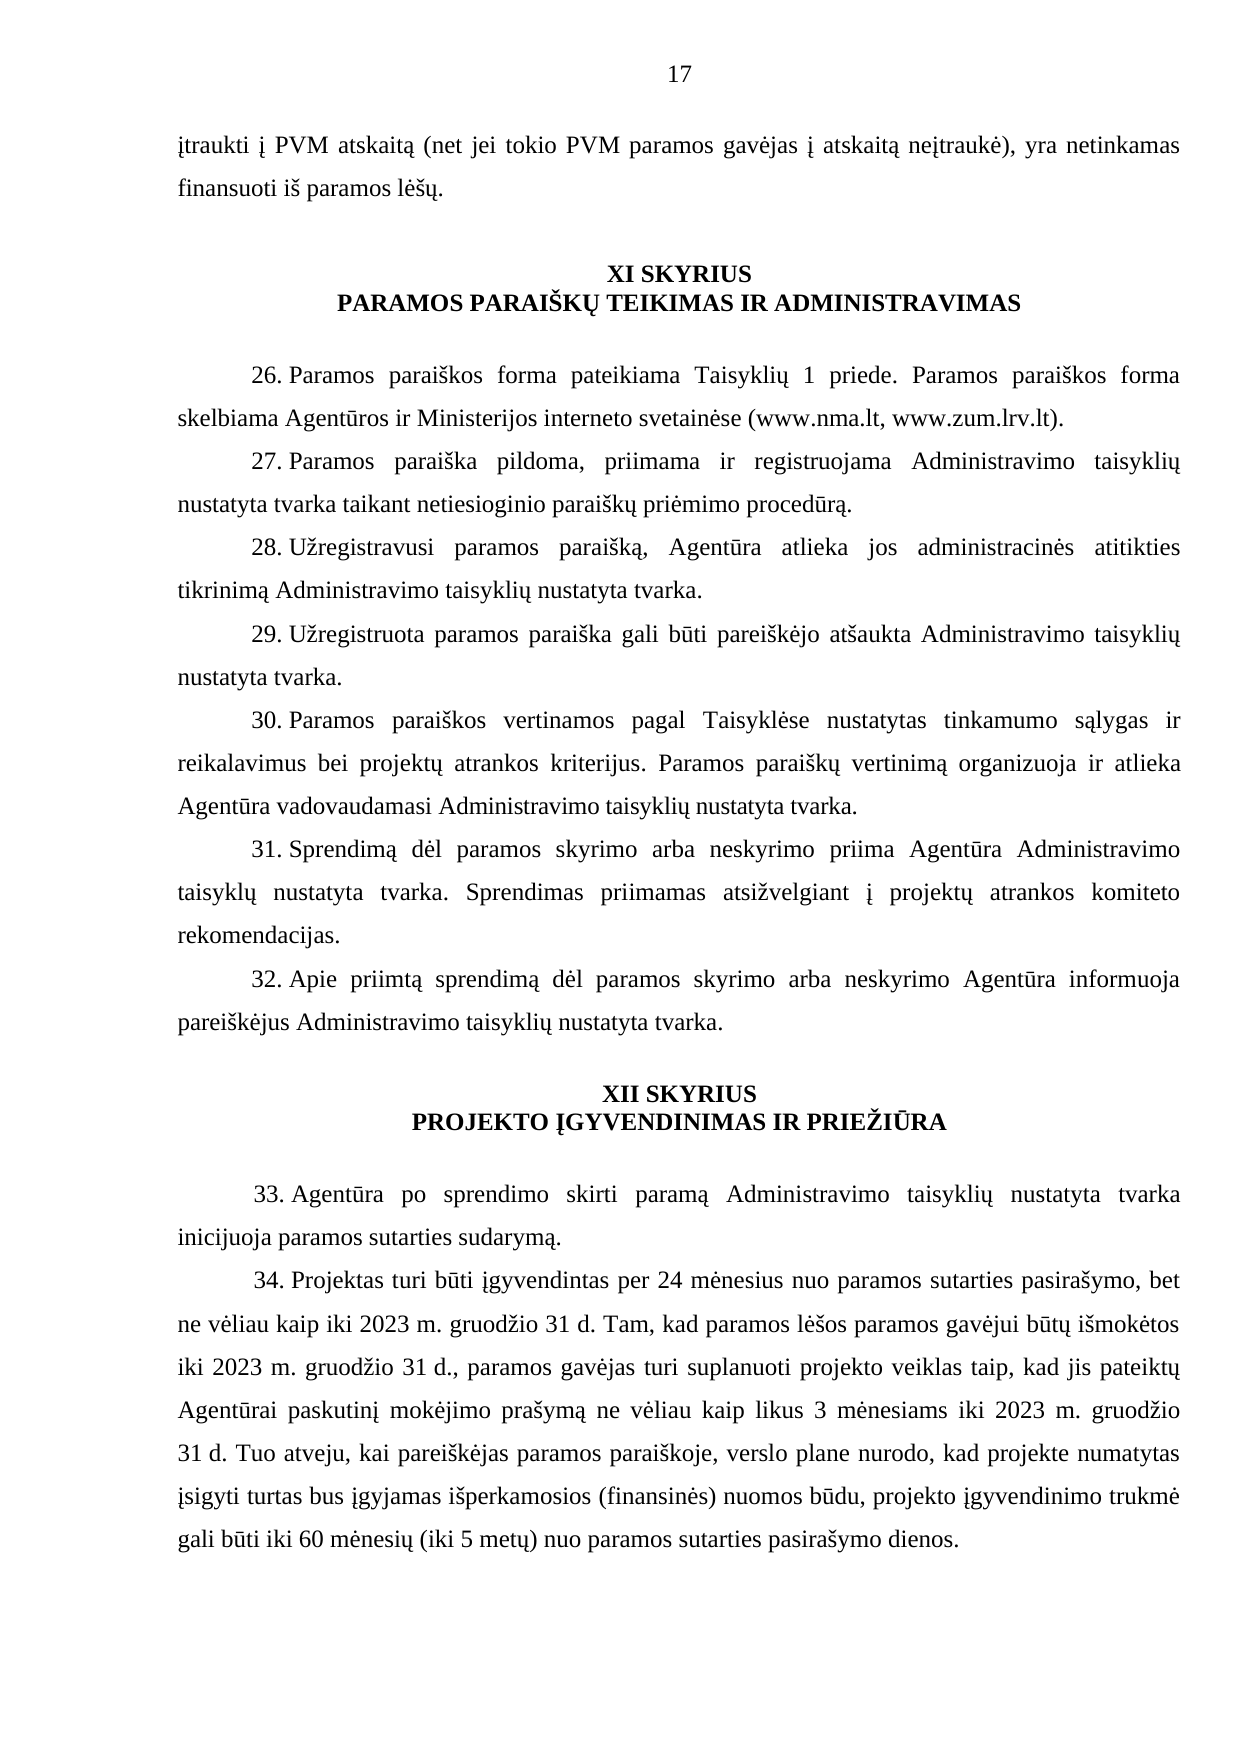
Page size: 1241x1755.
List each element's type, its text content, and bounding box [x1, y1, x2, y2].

text 28. Užregistravusi paramos paraišką, Agentūra atlieka jos administracinės atitikties tikrinimą Administravimo taisyklių nustatyta tvarka. [177, 532, 1181, 604]
text 26. Paramos paraiškos forma pateikiama Taisyklių 1 priede. Paramos paraiškos forma skelbiama Agentūros ir Ministerijos interneto svetainėse (www.nma.lt, www.zum.lrv.lt). [177, 360, 1181, 432]
text 34. Projektas turi būti įgyvendintas per 24 mėnesius nuo paramos sutarties pasirašymo, bet ne vėliau kaip iki 2023 m. gruodžio 31 d. Tam, kad paramos lėšos paramos gavėjui būtų išmokėtos iki 2023 m. gruodžio 31 d., paramos gavėjas turi suplanuoti projekto veiklas taip, kad jis pateiktų Agentūrai paskutinį mokėjimo prašymą ne vėliau kaip likus 3 mėnesiams iki 2023 m. gruodžio 31 d. Tuo atveju, kai pareiškėjas paramos paraiškoje, verslo plane nurodo, kad projekte numatytas įsigyti turtas bus įgyjamas išperkamosios (finansinės) nuomos būdu, projekto įgyvendinimo trukmė gali būti iki 60 mėnesių (iki 5 metų) nuo paramos sutarties pasirašymo dienos. [177, 1266, 1181, 1553]
text 29. Užregistruota paramos paraiška gali būti pareiškėjo atšaukta Administravimo taisyklių nustatyta tvarka. [177, 619, 1181, 691]
text 33. Agentūra po sprendimo skirti paramą Administravimo taisyklių nustatyta tvarka inicijuoja paramos sutarties sudarymą. [177, 1179, 1181, 1251]
text įtraukti į PVM atskaitą (net jei tokio PVM paramos gavėjas į atskaitą neįtraukė), yra netinkamas finansuoti iš paramos lėšų. [177, 130, 1181, 202]
text 31. Sprendimą dėl paramos skyrimo arba neskyrimo priima Agentūra Administravimo taisyklų nustatyta tvarka. Sprendimas priimamas atsižvelgiant į projektų atrankos komiteto rekomendacijas. [177, 834, 1181, 949]
text 30. Paramos paraiškos vertinamos pagal Taisyklėse nustatytas tinkamumo sąlygas ir reikalavimus bei projektų atrankos kriterijus. Paramos paraiškų vertinimą organizuoja ir atlieka Agentūra vadovaudamasi Administravimo taisyklių nustatyta tvarka. [177, 705, 1181, 820]
text 32. Apie priimtą sprendimą dėl paramos skyrimo arba neskyrimo Agentūra informuoja pareiškėjus Administravimo taisyklių nustatyta tvarka. [177, 964, 1181, 1036]
text 27. Paramos paraiška pildoma, priimama ir registruojama Administravimo taisyklių nustatyta tvarka taikant netiesioginio paraiškų priėmimo procedūrą. [177, 446, 1181, 518]
text XI SKYRIUS [177, 259, 1181, 288]
text PROJEKTO ĮGYVENDINIMAS IR PRIEŽIŪRA [177, 1107, 1181, 1136]
text PARAMOS PARAIŠKŲ TEIKIMAS IR ADMINISTRAVIMAS [177, 288, 1181, 317]
text XII SKYRIUS [177, 1079, 1181, 1107]
